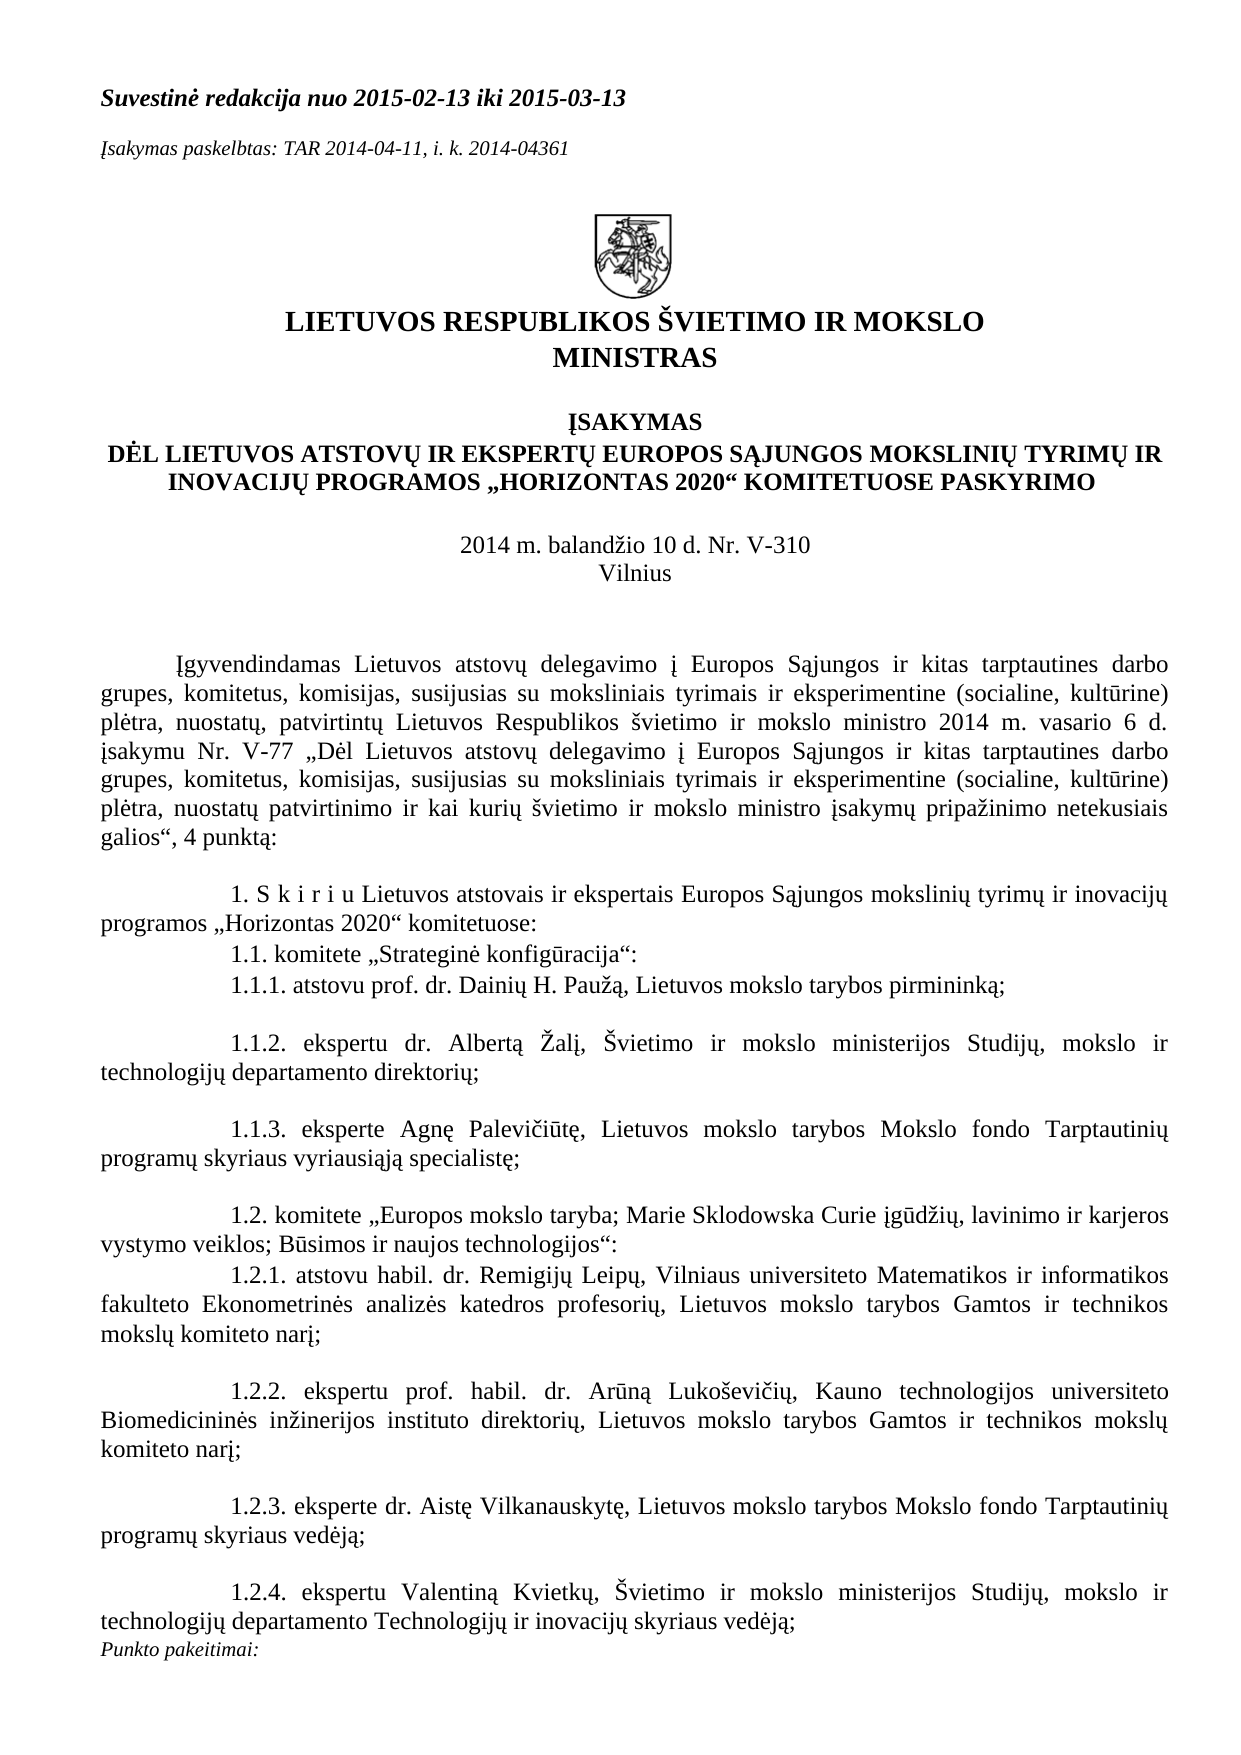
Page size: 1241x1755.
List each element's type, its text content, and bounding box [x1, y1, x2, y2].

text 2014 m. balandžio 10 d. Nr. V-310 [100, 530, 1169, 558]
text LIETUVOS RESPUBLIKOS ŠVIETIMO IR MOKSLO [100, 304, 1169, 338]
text Punkto pakeitimai: [100, 1637, 1169, 1661]
text 1.1. komitete „Strateginė konfigūracija“: [230, 939, 1169, 968]
text 1.2.4. ekspertu Valentiną Kvietkų, Švietimo ir mokslo ministerijos Studijų, mokslo ir technologijų departamento Technologijų ir inovacijų skyriaus vedėją; [100, 1577, 1169, 1635]
text Vilnius [100, 558, 1169, 587]
text DĖL LIETUVOS ATSTOVŲ IR EKSPERTŲ EUROPOS SĄJUNGOS MOKSLINIŲ TYRIMŲ IR INOVACIJŲ PROGRAMOS „HORIZONTAS 2020“ KOMITETUOSE PASKYRIMO [100, 439, 1169, 496]
text 1.1.3. eksperte Agnę Palevičiūtę, Lietuvos mokslo tarybos Mokslo fondo Tarptautinių programų skyriaus vyriausiąją specialistę; [100, 1114, 1169, 1172]
text 1.2. komitete „Europos mokslo taryba; Marie Sklodowska Curie įgūdžių, lavinimo ir karjeros vystymo veiklos; Būsimos ir naujos technologijos“: [100, 1201, 1169, 1258]
text MINISTRAS [100, 340, 1169, 374]
text 1.1.1. atstovu prof. dr. Dainių H. Paužą, Lietuvos mokslo tarybos pirmininką; [230, 971, 1169, 999]
text 1.2.2. ekspertu prof. habil. dr. Arūną Lukoševičių, Kauno technologijos universiteto Biomedicininės inžinerijos instituto direktorių, Lietuvos mokslo tarybos Gamtos ir technikos mokslų komiteto narį; [100, 1376, 1169, 1462]
text 1.2.1. atstovu habil. dr. Remigijų Leipų, Vilniaus universiteto Matematikos ir informatikos fakulteto Ekonometrinės analizės katedros profesorių, Lietuvos mokslo tarybos Gamtos ir technikos mokslų komiteto narį; [100, 1260, 1169, 1347]
text ĮSAKYMAS [100, 407, 1169, 436]
text Įgyvendindamas Lietuvos atstovų delegavimo į Europos Sąjungos ir kitas tarptautines darbo grupes, komitetus, komisijas, susijusias su moksliniais tyrimais ir eksperimentine (socialine, kultūrine) plėtra, nuostatų, patvirtintų Lietuvos Respublikos švietimo ir mokslo ministro 2014 m. vasario 6 d. įsakymu Nr. V-77 „Dėl Lietuvos atstovų delegavimo į Europos Sąjungos ir kitas tarptautines darbo grupes, komitetus, komisijas, susijusias su moksliniais tyrimais ir eksperimentine (socialine, kultūrine) plėtra, nuostatų patvirtinimo ir kai kurių švietimo ir mokslo ministro įsakymų pripažinimo netekusiais galios“, 4 punktą: [100, 649, 1169, 851]
text Įsakymas paskelbtas: TAR 2014-04-11, i. k. 2014-04361 [100, 136, 1169, 159]
text 1. S k i r i u Lietuvos atstovais ir ekspertais Europos Sąjungos mokslinių tyrimų ir inovacijų programos „Horizontas 2020“ komitetuose: [100, 879, 1169, 937]
text Suvestinė redakcija nuo 2015-02-13 iki 2015-03-13 [100, 83, 1169, 111]
text 1.2.3. eksperte dr. Aistę Vilkanauskytę, Lietuvos mokslo tarybos Mokslo fondo Tarptautinių programų skyriaus vedėją; [100, 1491, 1169, 1549]
text 1.1.2. ekspertu dr. Albertą Žalį, Švietimo ir mokslo ministerijos Studijų, mokslo ir technologijų departamento direktorių; [100, 1028, 1169, 1086]
